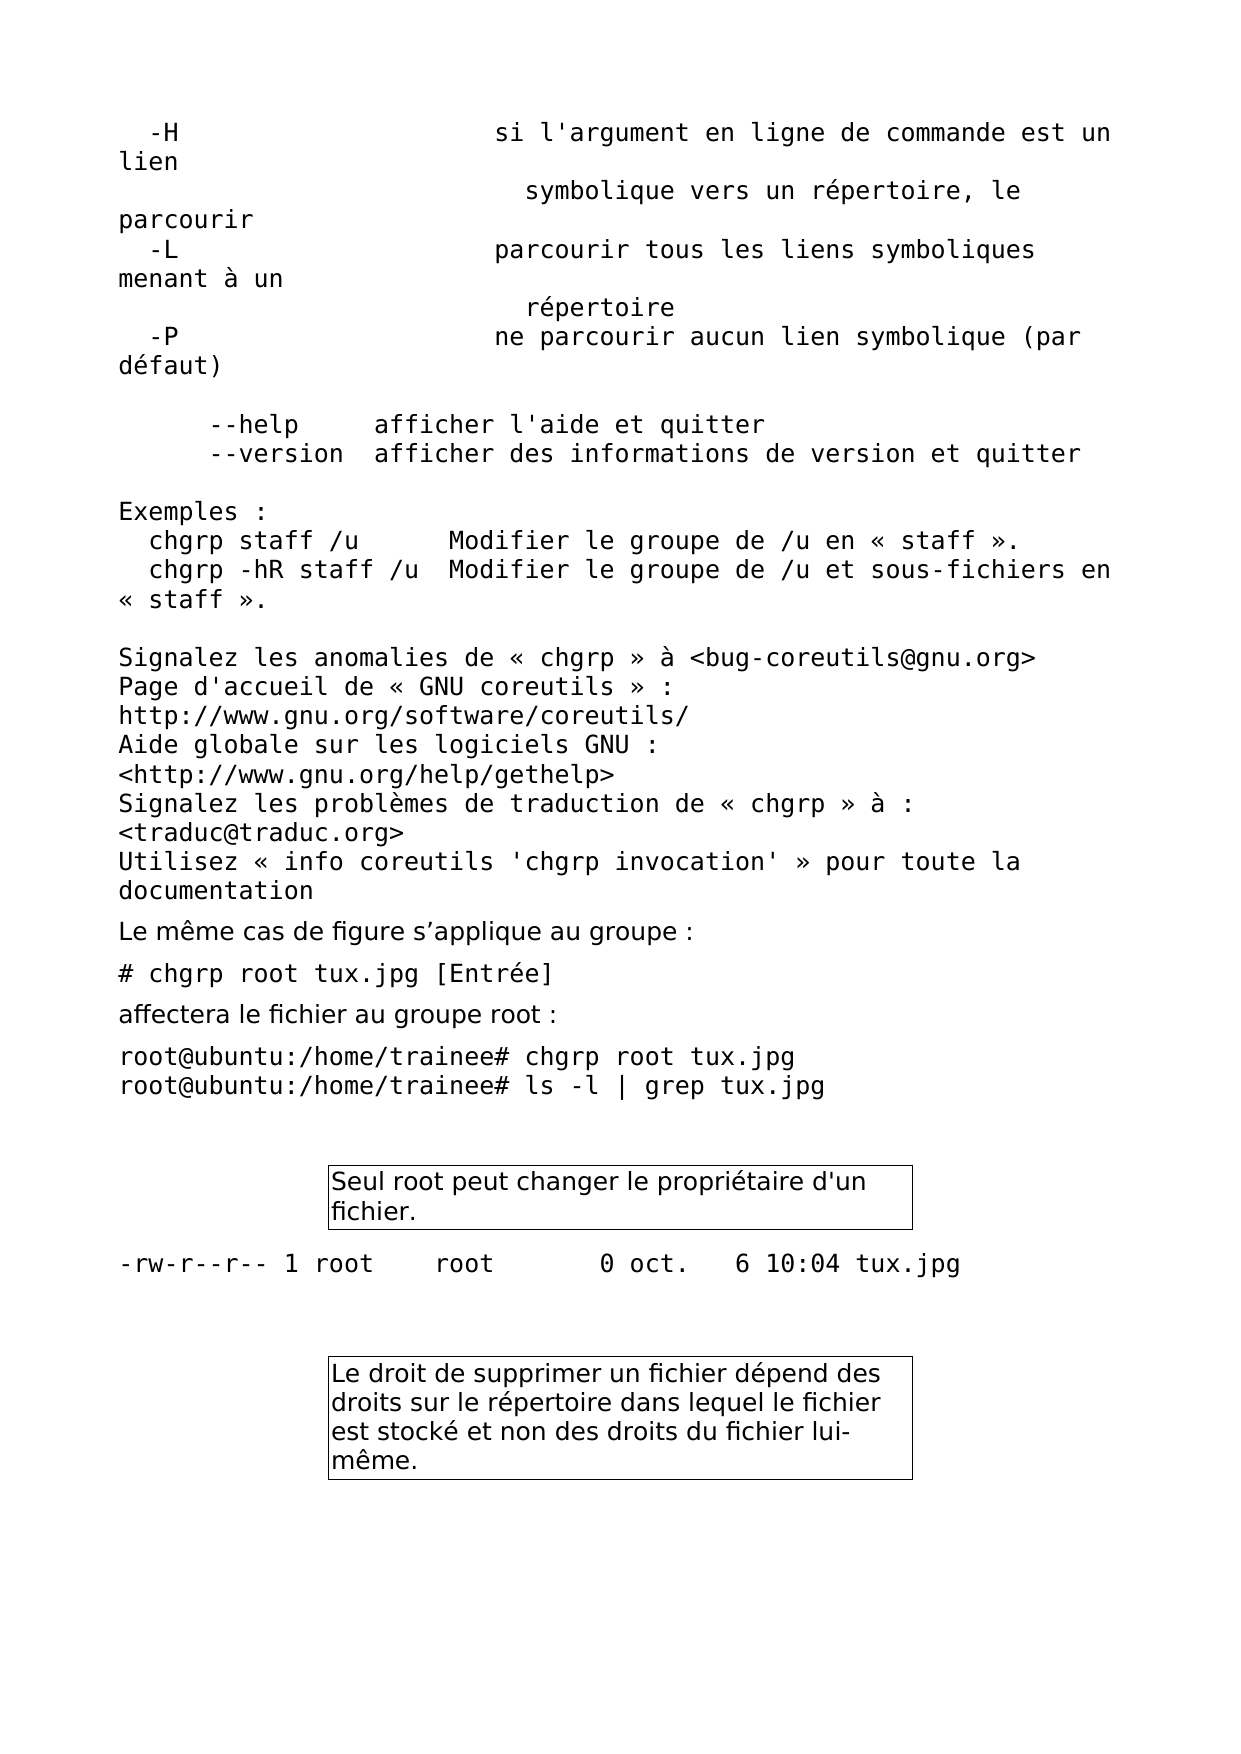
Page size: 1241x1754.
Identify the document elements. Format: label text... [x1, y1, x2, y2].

text root@ubuntu:/home/trainee# chgrp root tux.jpg root@ubuntu:/home/trainee# ls -l | grep tux.jpg -rw-r--r-- 1 root root 0 oct. 6 10:04 tux.jpg [118, 1042, 1122, 1279]
text affectera le fichier au groupe root : [118, 1000, 1122, 1029]
text Le même cas de figure s’applique au groupe : [118, 917, 1122, 947]
table_header Le droit de supprimer un fichier dépend des droits sur le répertoire dans lequel le fichier est stocké et non des droits du fichier lui-même. [329, 1357, 912, 1478]
table_header Seul root peut changer le propriétaire d'un fichier. [329, 1166, 912, 1229]
text # chgrp root tux.jpg [Entrée] [118, 959, 1122, 988]
text -H si l'argument en ligne de commande est un lien symbolique vers un répertoire, le parcourir -L parcourir tous les liens symboliques menant à un répertoire -P ne parcourir aucun lien symbolique (par défaut) --help afficher l'aide et quitter --version afficher des informations de version et quitter Exemples : chgrp staff /u Modifier le groupe de /u en « staff ». chgrp -hR staff /u Modifier le groupe de /u et sous-fichiers en « staff ». Signalez les anomalies de « chgrp » à <bug-coreutils@gnu.org> Page d'accueil de « GNU coreutils » : http://www.gnu.org/software/coreutils/ Aide globale sur les logiciels GNU : <http://www.gnu.org/help/gethelp> Signalez les problèmes de traduction de « chgrp » à : <traduc@traduc.org> Utilisez « info coreutils 'chgrp invocation' » pour toute la documentation [118, 118, 1122, 906]
